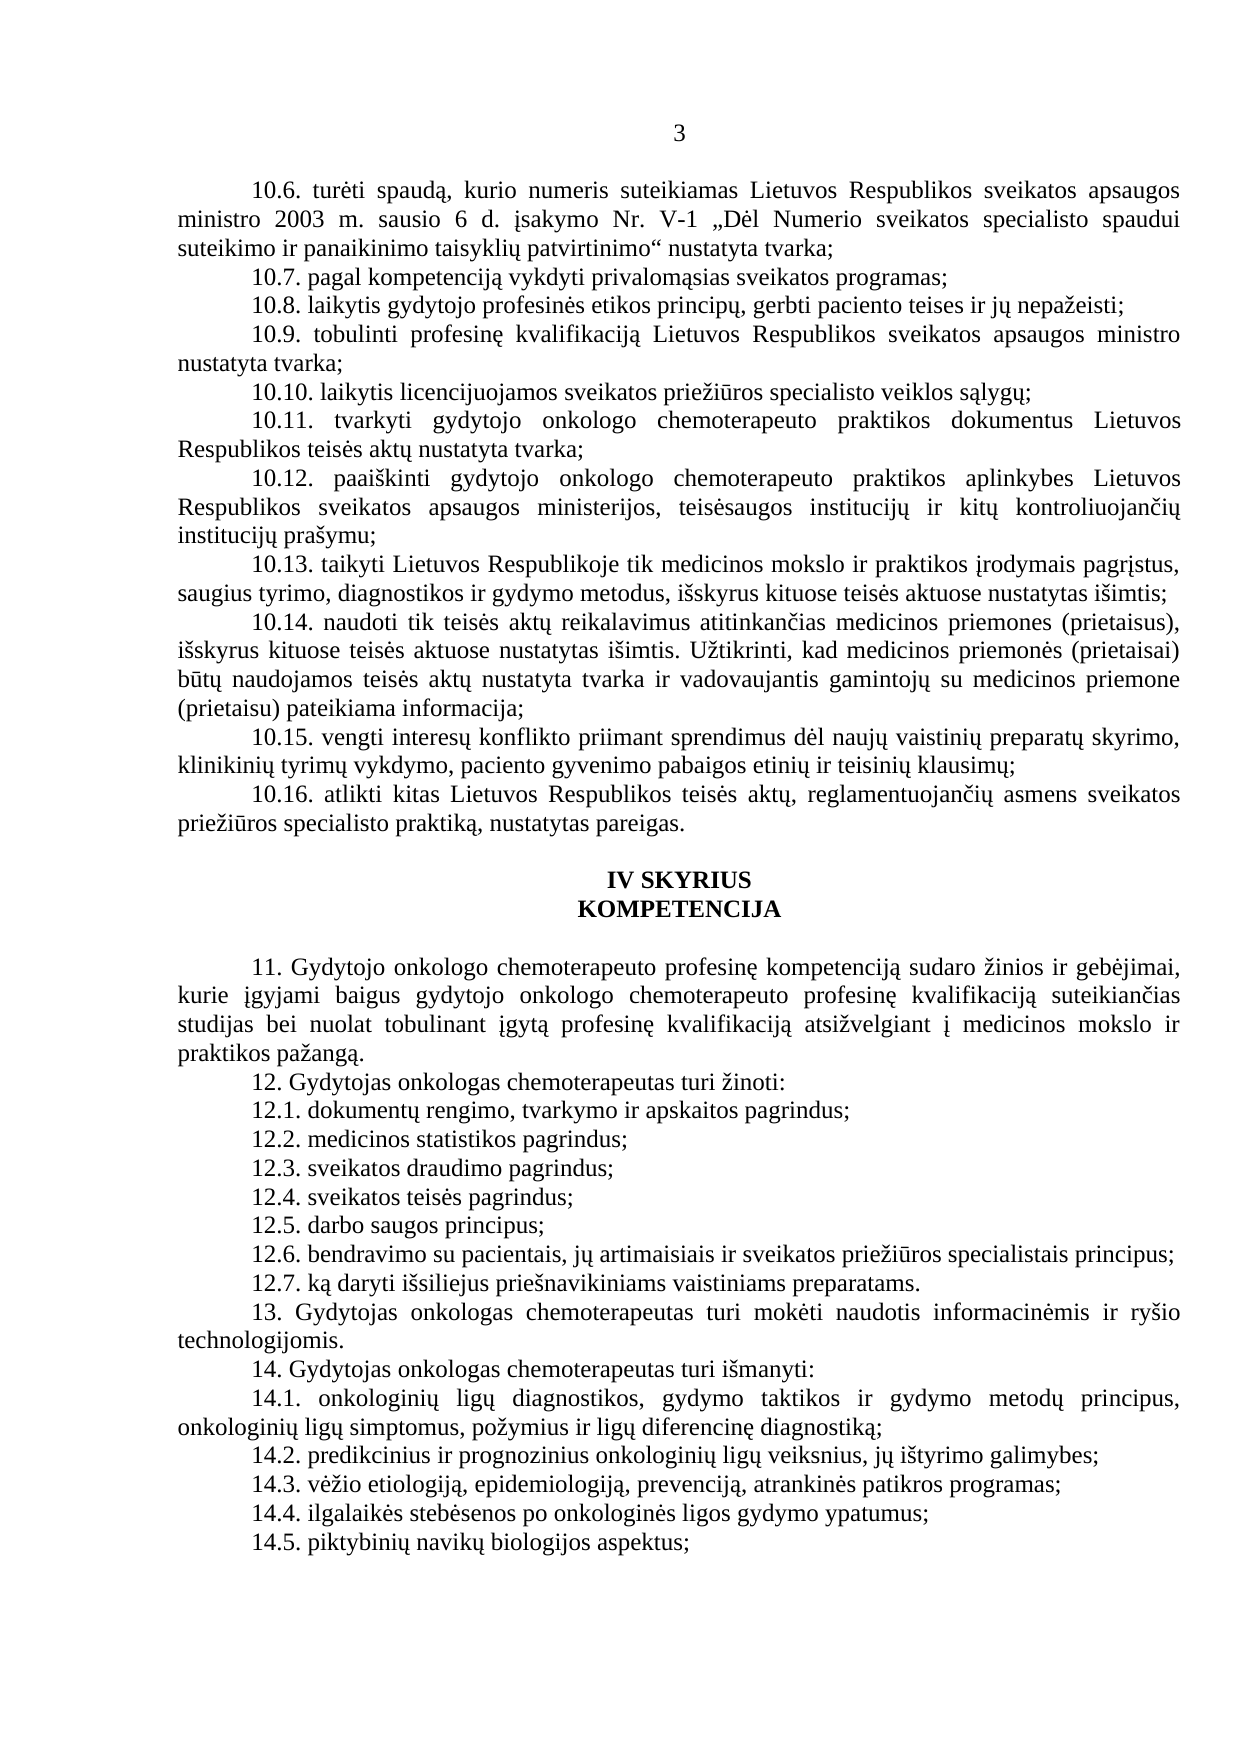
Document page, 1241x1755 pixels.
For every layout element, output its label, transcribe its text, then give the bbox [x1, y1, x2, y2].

text 10.13. taikyti Lietuvos Respublikoje tik medicinos mokslo ir praktikos įrodymais pagrįstus, saugius tyrimo, diagnostikos ir gydymo metodus, išskyrus kituose teisės aktuose nustatytas išimtis; [177, 549, 1181, 607]
text 10.6. turėti spaudą, kurio numeris suteikiamas Lietuvos Respublikos sveikatos apsaugos ministro 2003 m. sausio 6 d. įsakymo Nr. V-1 „Dėl Numerio sveikatos specialisto spaudui suteikimo ir panaikinimo taisyklių patvirtinimo“ nustatyta tvarka; [177, 176, 1181, 262]
text 13. Gydytojas onkologas chemoterapeutas turi mokėti naudotis informacinėmis ir ryšio technologijomis. [177, 1297, 1181, 1354]
text 10.7. pagal kompetenciją vykdyti privalomąsias sveikatos programas; [177, 262, 1181, 291]
text 12.4. sveikatos teisės pagrindus; [177, 1182, 1181, 1211]
text 14.5. piktybinių navikų biologijos aspektus; [177, 1527, 1181, 1556]
text KOMPETENCIJA [177, 894, 1181, 923]
text 10.14. naudoti tik teisės aktų reikalavimus atitinkančias medicinos priemones (prietaisus), išskyrus kituose teisės aktuose nustatytas išimtis. Užtikrinti, kad medicinos priemonės (prietaisai) būtų naudojamos teisės aktų nustatyta tvarka ir vadovaujantis gamintojų su medicinos priemone (prietaisu) pateikiama informacija; [177, 607, 1181, 722]
text 14.3. vėžio etiologiją, epidemiologiją, prevenciją, atrankinės patikros programas; [177, 1469, 1181, 1498]
text 14.2. predikcinius ir prognozinius onkologinių ligų veiksnius, jų ištyrimo galimybes; [177, 1441, 1181, 1469]
text 14.4. ilgalaikės stebėsenos po onkologinės ligos gydymo ypatumus; [177, 1498, 1181, 1527]
text 12.7. ką daryti išsiliejus priešnavikiniams vaistiniams preparatams. [177, 1268, 1181, 1297]
text 14. Gydytojas onkologas chemoterapeutas turi išmanyti: [177, 1354, 1181, 1383]
text 12.5. darbo saugos principus; [177, 1211, 1181, 1239]
text 10.10. laikytis licencijuojamos sveikatos priežiūros specialisto veiklos sąlygų; [177, 377, 1181, 406]
text 10.9. tobulinti profesinę kvalifikaciją Lietuvos Respublikos sveikatos apsaugos ministro nustatyta tvarka; [177, 319, 1181, 377]
text 14.1. onkologinių ligų diagnostikos, gydymo taktikos ir gydymo metodų principus, onkologinių ligų simptomus, požymius ir ligų diferencinę diagnostiką; [177, 1383, 1181, 1441]
text 12.1. dokumentų rengimo, tvarkymo ir apskaitos pagrindus; [177, 1096, 1181, 1124]
text 10.16. atlikti kitas Lietuvos Respublikos teisės aktų, reglamentuojančių asmens sveikatos priežiūros specialisto praktiką, nustatytas pareigas. [177, 779, 1181, 837]
text 10.8. laikytis gydytojo profesinės etikos principų, gerbti paciento teises ir jų nepažeisti; [177, 291, 1181, 319]
text 11. Gydytojo onkologo chemoterapeuto profesinę kompetenciją sudaro žinios ir gebėjimai, kurie įgyjami baigus gydytojo onkologo chemoterapeuto profesinę kvalifikaciją suteikiančias studijas bei nuolat tobulinant įgytą profesinę kvalifikaciją atsižvelgiant į medicinos mokslo ir praktikos pažangą. [177, 952, 1181, 1067]
text 12. Gydytojas onkologas chemoterapeutas turi žinoti: [177, 1067, 1181, 1096]
text 10.12. paaiškinti gydytojo onkologo chemoterapeuto praktikos aplinkybes Lietuvos Respublikos sveikatos apsaugos ministerijos, teisėsaugos institucijų ir kitų kontroliuojančių institucijų prašymu; [177, 463, 1181, 549]
text 10.15. vengti interesų konflikto priimant sprendimus dėl naujų vaistinių preparatų skyrimo, klinikinių tyrimų vykdymo, paciento gyvenimo pabaigos etinių ir teisinių klausimų; [177, 722, 1181, 779]
text IV SKYRIUS [177, 866, 1181, 894]
text 12.2. medicinos statistikos pagrindus; [177, 1124, 1181, 1153]
text 10.11. tvarkyti gydytojo onkologo chemoterapeuto praktikos dokumentus Lietuvos Respublikos teisės aktų nustatyta tvarka; [177, 406, 1181, 463]
text 12.3. sveikatos draudimo pagrindus; [177, 1153, 1181, 1182]
text 12.6. bendravimo su pacientais, jų artimaisiais ir sveikatos priežiūros specialistais principus; [177, 1239, 1181, 1268]
